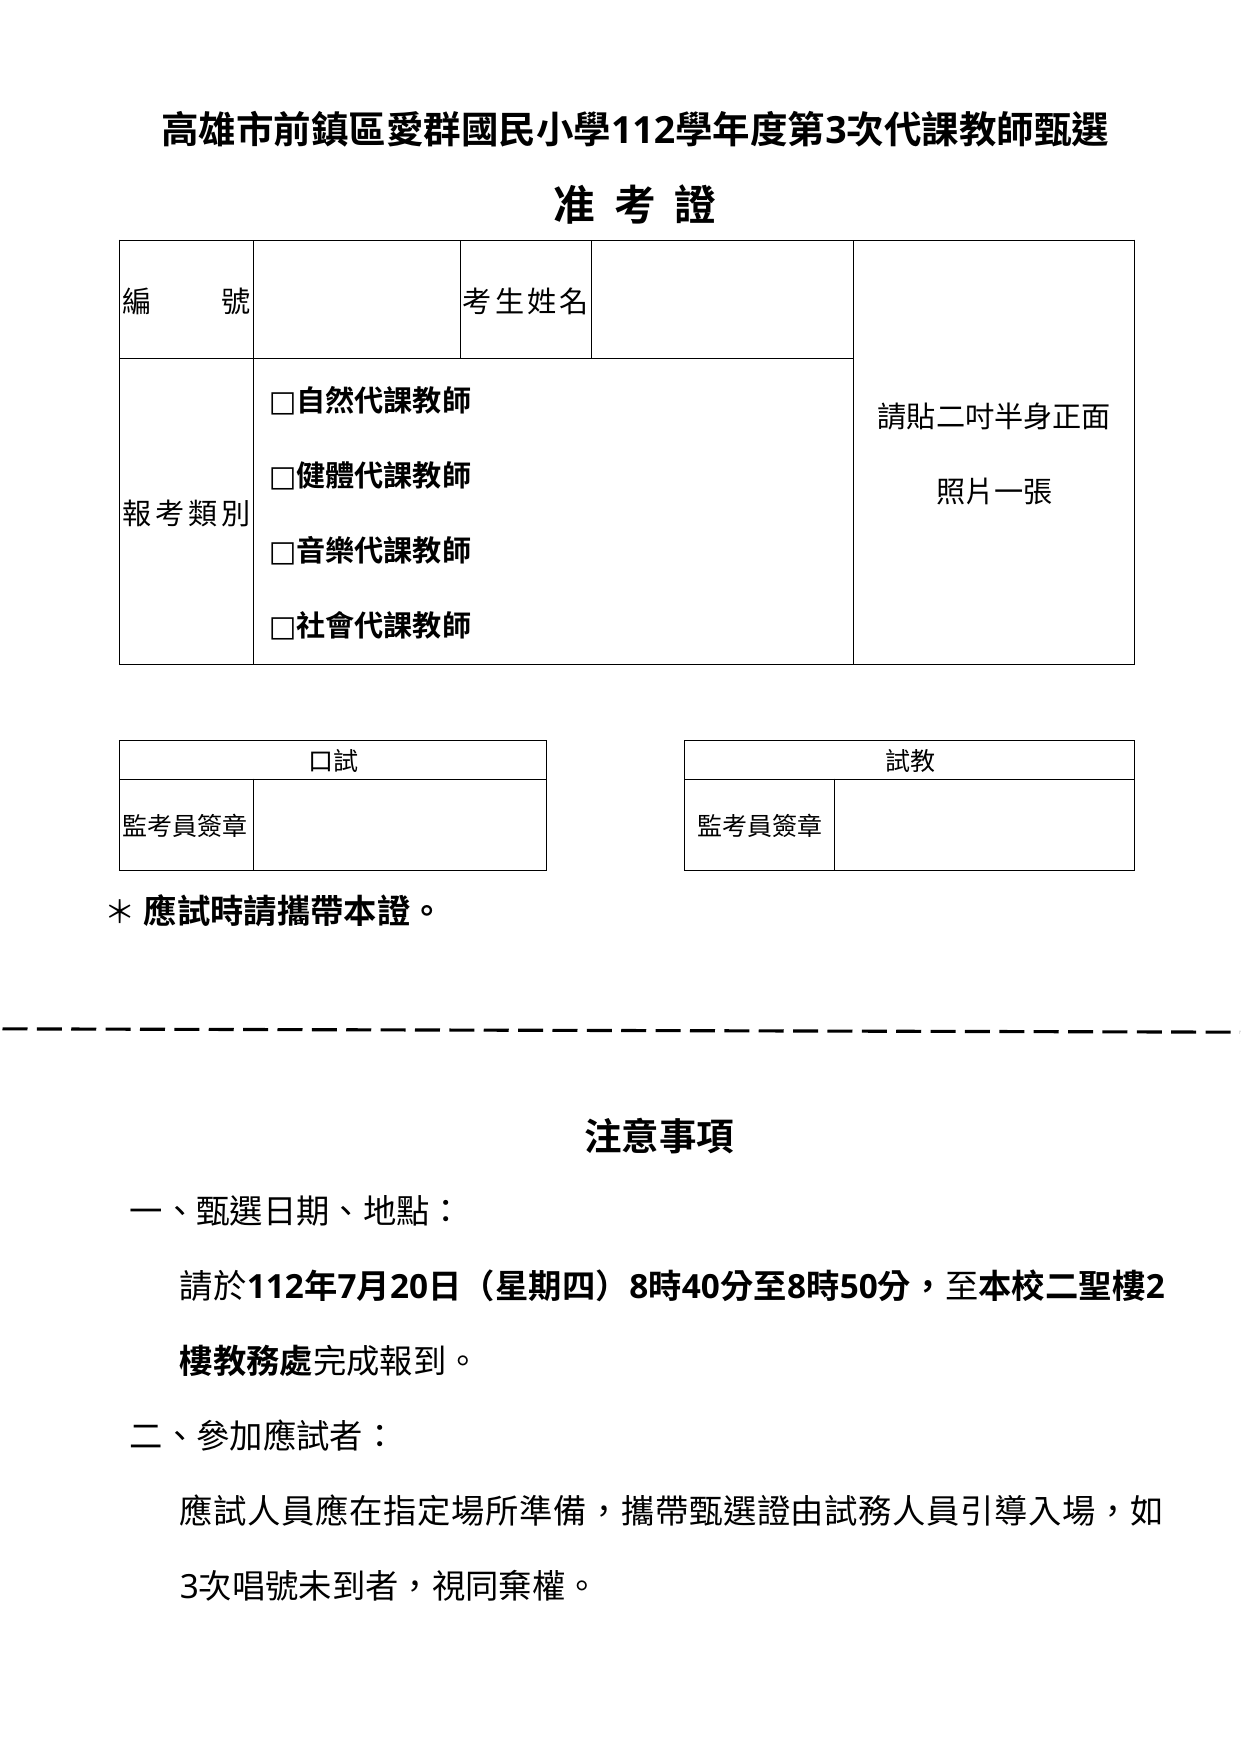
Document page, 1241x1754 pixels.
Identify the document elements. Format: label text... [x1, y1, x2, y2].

table_header 口試 [120, 741, 546, 778]
text 准 考 證 [104, 164, 1165, 239]
table_cell □自然代課教師 □健體代課教師 □音樂代課教師 □社會代課教師 [254, 359, 853, 664]
list 應試時請攜帶本證。 [104, 871, 1165, 946]
table_cell 監考員簽章 [120, 780, 253, 870]
table_header [254, 241, 460, 358]
text 請於112年7月20日（星期四）8時40分至8時50分，至本校二聖樓2樓教務處完成報到。 [179, 1246, 1165, 1396]
table_cell [254, 780, 546, 870]
text 一、甄選日期、地點： [129, 1171, 1165, 1246]
text 高雄市前鎮區愛群國民小學112學年度第3次代課教師甄選 [104, 89, 1165, 164]
table_header [547, 740, 684, 778]
table_header [592, 241, 853, 358]
table_header 考生姓名 [461, 241, 591, 358]
table_header 請貼二吋半身正面 照片一張 [854, 241, 1134, 664]
text 注意事項 [104, 1096, 1165, 1171]
text 二、參加應試者： [129, 1396, 1165, 1471]
table_cell 監考員簽章 [685, 780, 834, 870]
table_cell [835, 780, 1134, 870]
table_cell 報考類別 [120, 359, 253, 664]
text 應試人員應在指定場所準備，攜帶甄選證由試務人員引導入場，如3次唱號未到者，視同棄權。 [179, 1471, 1165, 1621]
table_header 試教 [685, 741, 1134, 778]
table_cell [547, 779, 684, 870]
table_header 編號 [120, 241, 253, 358]
